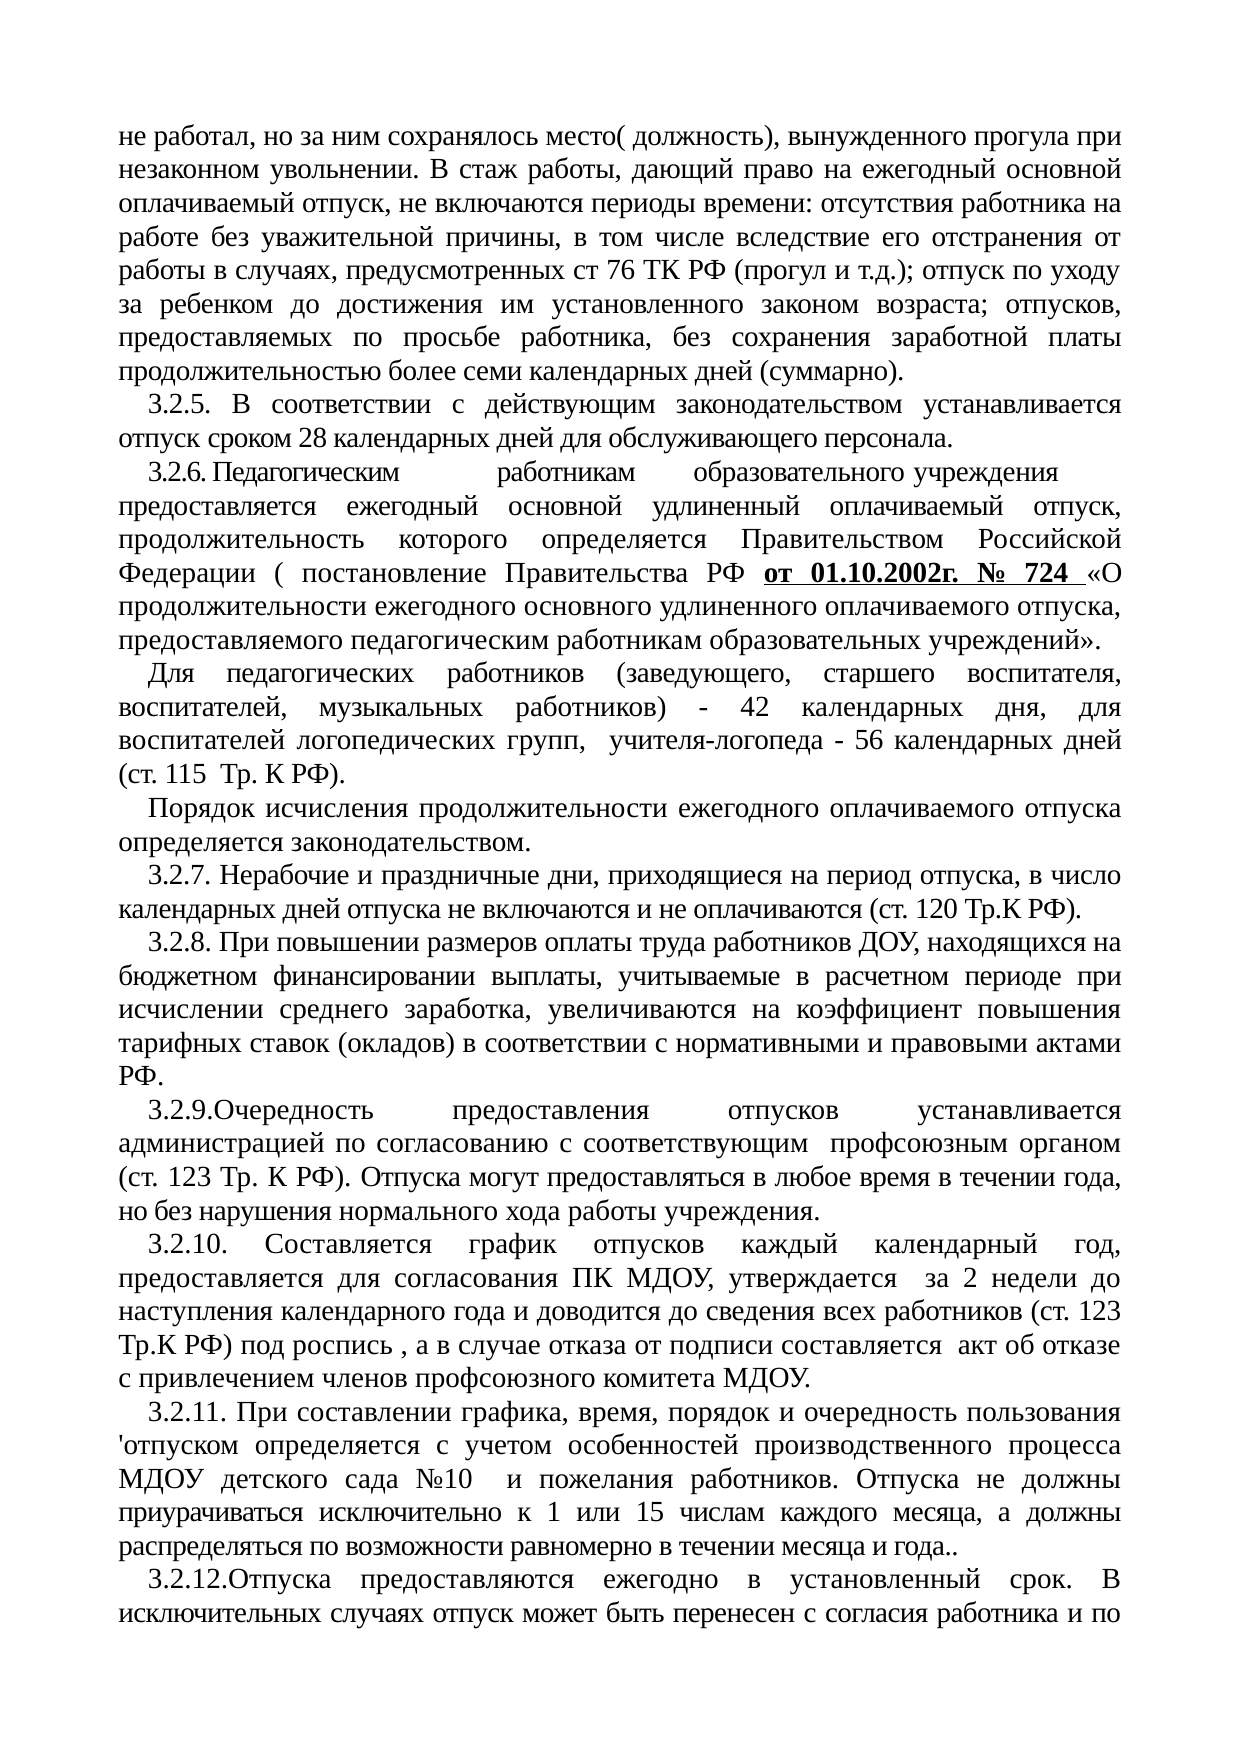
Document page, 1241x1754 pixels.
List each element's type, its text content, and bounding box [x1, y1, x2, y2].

text предоставляется ежегодный основной удлиненный оплачиваемый отпуск, продолжительность которого определяется Правительством Российской Федерации ( постановление Правительства РФ от 01.10.2002г. № 724 «О продолжительности ежегодного основного удлиненного оплачиваемого отпуска, предоставляемого педагогическим работникам образовательных учреждений». [118, 488, 1122, 655]
text 3.2.5. В соответствии с действующим законодательством устанавливается отпуск сроком 28 календарных дней для обслуживающего персонала. [118, 386, 1122, 453]
text не работал, но за ним сохранялось место( должность), вынужденного прогула при незаконном увольнении. В стаж работы, дающий право на ежегодный основной оплачиваемый отпуск, не включаются периоды времени: отсутствия работника на работе без уважительной причины, в том числе вследствие его отстранения от работы в случаях, предусмотренных ст 76 ТК РФ (прогул и т.д.); отпуск по уходу за ребенком до достижения им установленного законом возраста; отпусков, предоставляемых по просьбе работника, без сохранения заработной платы продолжительностью более семи календарных дней (суммарно). [118, 118, 1122, 386]
text Порядок исчисления продолжительности ежегодного оплачиваемого отпуска определяется законодательством. [118, 790, 1122, 857]
text 3.2.10. Составляется график отпусков каждый календарный год, предоставляется для согласования ПК МДОУ, утверждается за 2 недели до наступления календарного года и доводится до сведения всех работников (ст. 123 Тр.К РФ) под роспись , а в случае отказа от подписи составляется акт об отказе с привлечением членов профсоюзного комитета МДОУ. [118, 1226, 1122, 1394]
text 3.2.9.Очередность предоставления отпусков устанавливается администрацией по согласованию с соответствующим профсоюзным органом (ст. 123 Тр. К РФ). Отпуска могут предоставляться в любое время в течении года, но без нарушения нормального хода работы учреждения. [118, 1092, 1122, 1226]
text 3.2.6. Педагогическим работникам образовательного учреждения [118, 454, 1122, 487]
text 3.2.7. Нерабочие и праздничные дни, приходящиеся на период отпуска, в число календарных дней отпуска не включаются и не оплачиваются (ст. 120 Тр.К РФ). [118, 857, 1122, 924]
text 3.2.11. При составлении графика, время, порядок и очередность пользования 'отпуском определяется с учетом особенностей производственного процесса МДОУ детского сада №10 и пожелания работников. Отпуска не должны приурачиваться исключительно к 1 или 15 числам каждого месяца, а должны распределяться по возможности равномерно в течении месяца и года.. [118, 1394, 1122, 1562]
text Для педагогических работников (заведующего, старшего воспитателя, воспитателей, музыкальных работников) - 42 календарных дня, для воспитателей логопедических групп, учителя-логопеда - 56 календарных дней (ст. 115 Тр. К РФ). [118, 655, 1122, 789]
text 3.2.8. При повышении размеров оплаты труда работников ДОУ, находящихся на бюджетном финансировании выплаты, учитываемые в расчетном периоде при исчислении среднего заработка, увеличиваются на коэффициент повышения тарифных ставок (окладов) в соответствии с нормативными и правовыми актами РФ. [118, 924, 1122, 1092]
text 3.2.12.Отпуска предоставляются ежегодно в установленный срок. В исключительных случаях отпуск может быть перенесен с согласия работника и по [118, 1562, 1122, 1629]
